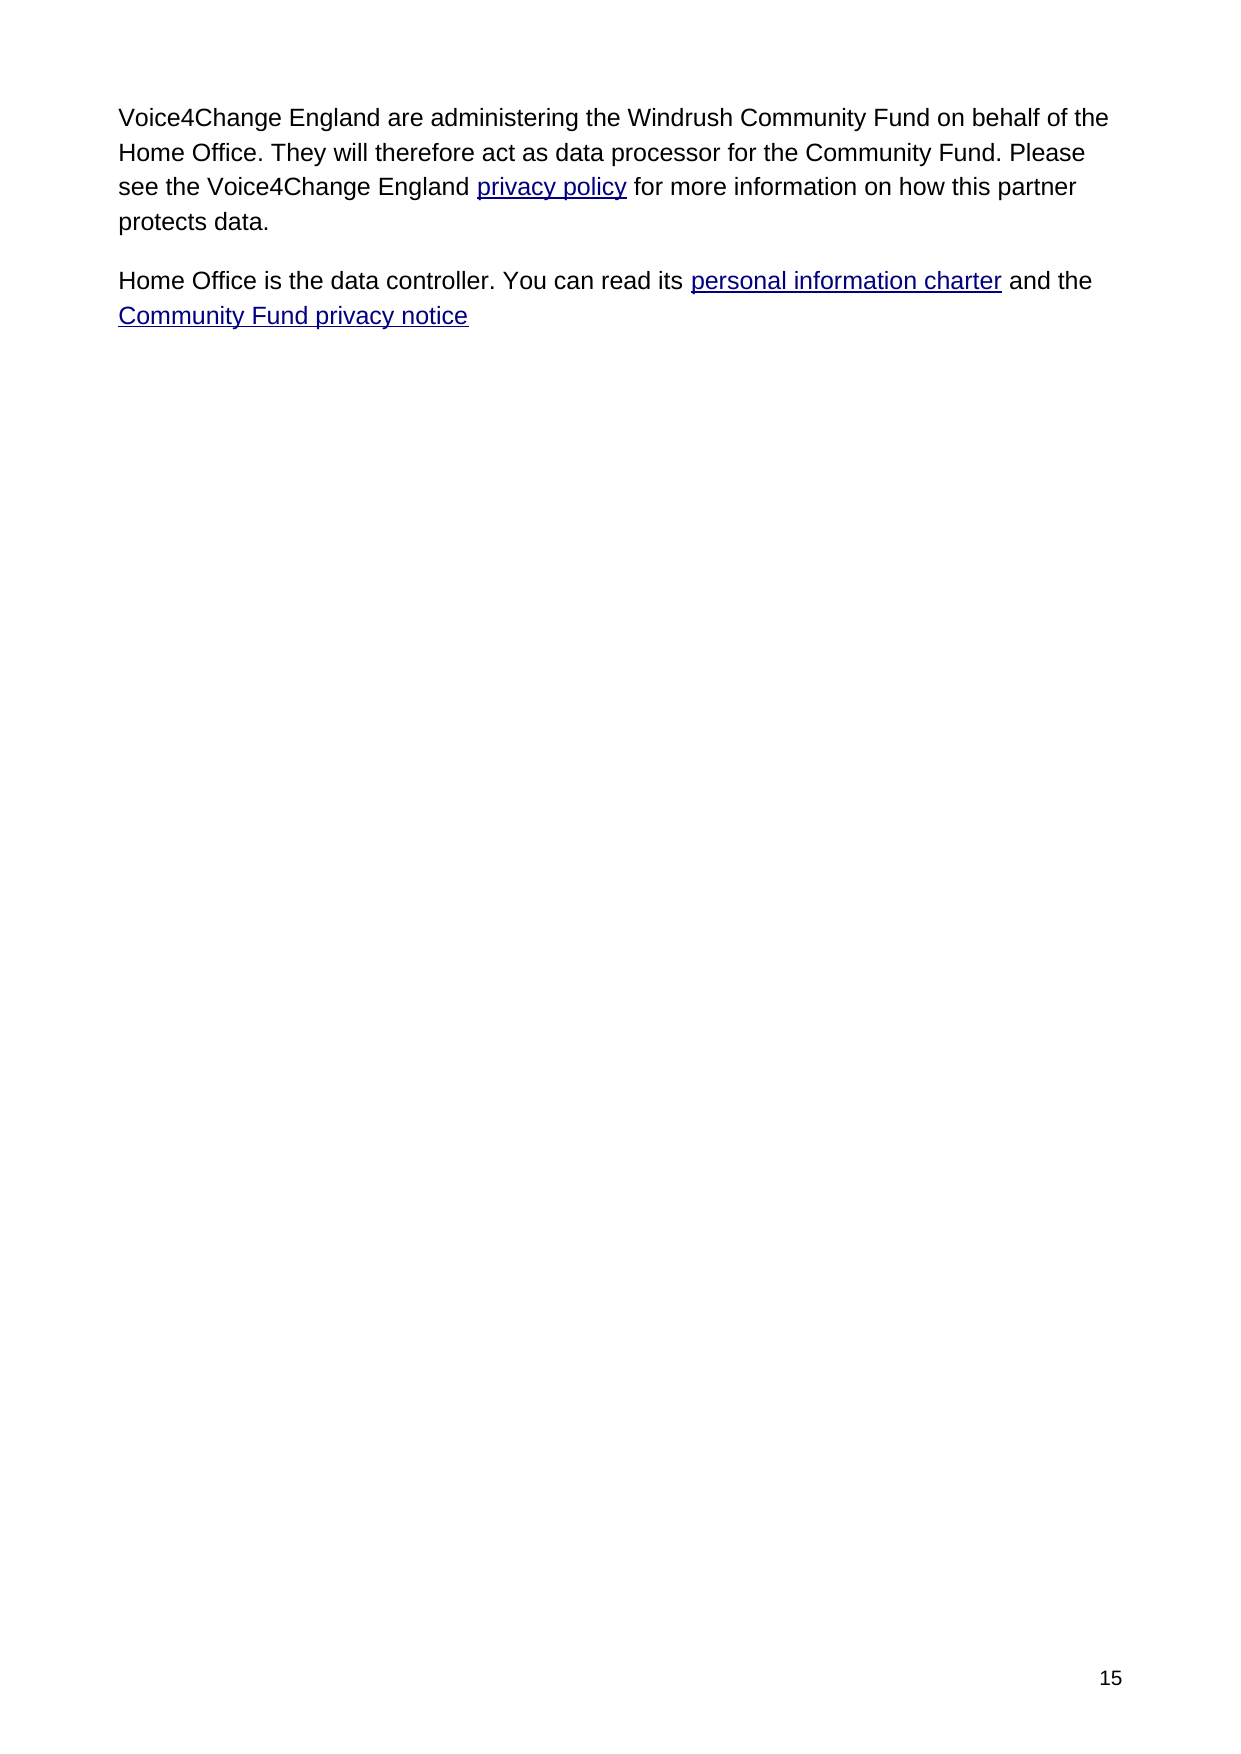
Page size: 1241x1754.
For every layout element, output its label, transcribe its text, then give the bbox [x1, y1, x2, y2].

text Voice4Change England are administering the Windrush Community Fund on behalf of the Home Office. They will therefore act as data processor for the Community Fund. Please see the Voice4Change England privacy policy for more information on how this partner protects data. [118, 103, 1122, 236]
text Home Office is the data controller. You can read its personal information charter and the Community Fund privacy notice [118, 266, 1122, 329]
